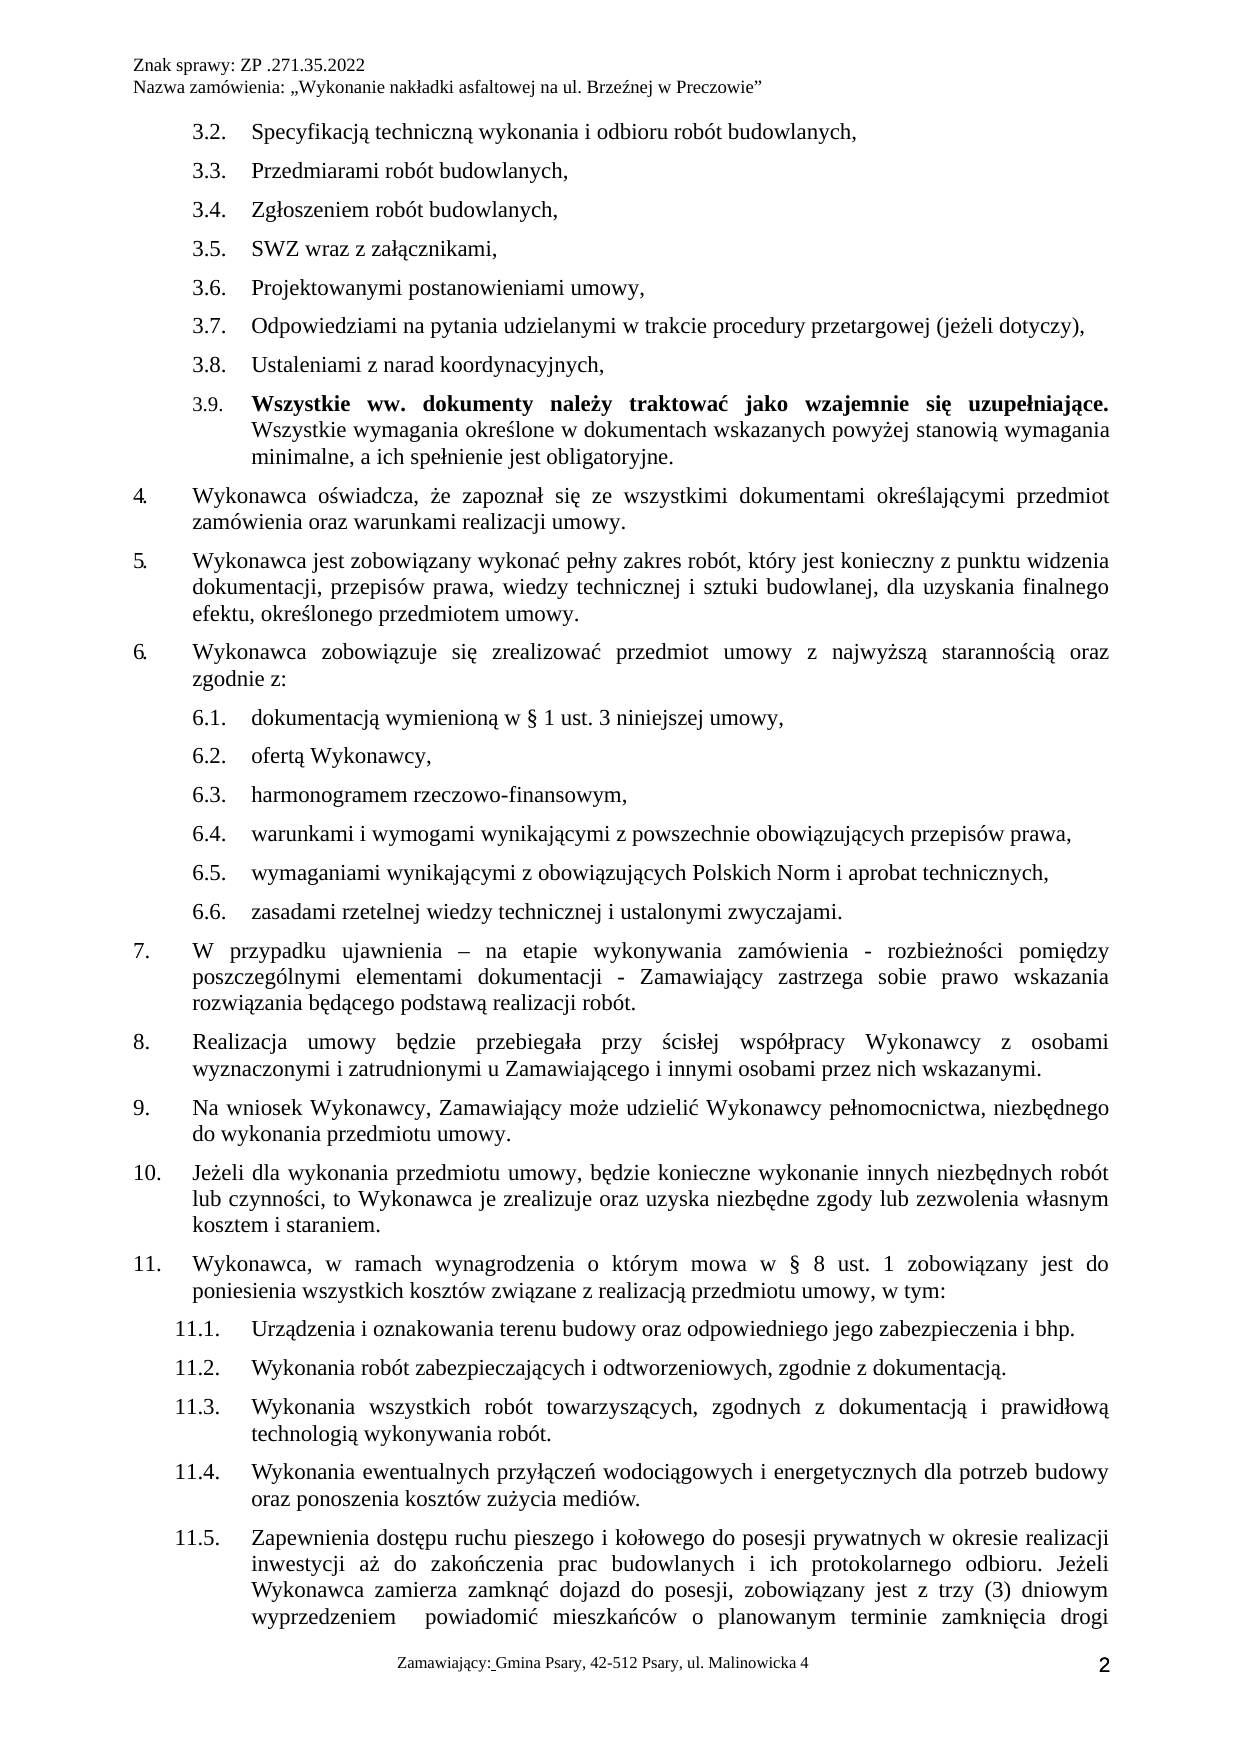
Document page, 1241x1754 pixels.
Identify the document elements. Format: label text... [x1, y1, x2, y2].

list Jeżeli dla wykonania przedmiotu umowy, będzie konieczne wykonanie innych niezbędnych robót lub czynności, to Wykonawca je zrealizuje oraz uzyska niezbędne zgody lub zezwolenia własnym kosztem i staraniem. [133, 1159, 1110, 1238]
list Wykonawca zobowiązuje się zrealizować przedmiot umowy z najwyższą starannością oraz zgodnie z: [133, 638, 1110, 691]
list Odpowiedziami na pytania udzielanymi w trakcie procedury przetargowej (jeżeli dotyczy), [192, 312, 1110, 339]
list Zapewnienia dostępu ruchu pieszego i kołowego do posesji prywatnych w okresie realizacji inwestycji aż do zakończenia prac budowlanych i ich protokolarnego odbioru. Jeżeli Wykonawca zamierza zamknąć dojazd do posesji, zobowiązany jest z trzy (3) dniowym wyprzedzeniem powiadomić mieszkańców o planowanym terminie zamknięcia drogi [174, 1524, 1110, 1629]
list Urządzenia i oznakowania terenu budowy oraz odpowiedniego jego zabezpieczenia i bhp. [174, 1316, 1110, 1342]
list Na wniosek Wykonawcy, Zamawiający może udzielić Wykonawcy pełnomocnictwa, niezbędnego do wykonania przedmiotu umowy. [133, 1093, 1110, 1146]
list ofertą Wykonawcy, [192, 742, 1110, 769]
list dokumentacją wymienioną w § 1 ust. 3 niniejszej umowy, [192, 704, 1110, 730]
list Projektowanymi postanowieniami umowy, [192, 273, 1110, 300]
list Wykonania ewentualnych przyłączeń wodociągowych i energetycznych dla potrzeb budowy oraz ponoszenia kosztów zużycia mediów. [174, 1458, 1110, 1511]
list Zgłoszeniem robót budowlanych, [192, 196, 1110, 222]
list Wykonawca jest zobowiązany wykonać pełny zakres robót, który jest konieczny z punktu widzenia dokumentacji, przepisów prawa, wiedzy technicznej i sztuki budowlanej, dla uzyskania finalnego efektu, określonego przedmiotem umowy. [133, 547, 1110, 626]
list zasadami rzetelnej wiedzy technicznej i ustalonymi zwyczajami. [192, 898, 1110, 924]
list wymaganiami wynikającymi z obowiązujących Polskich Norm i aprobat technicznych, [192, 859, 1110, 885]
list Specyfikacją techniczną wykonania i odbioru robót budowlanych, [192, 118, 1110, 144]
list Realizacja umowy będzie przebiegała przy ścisłej współpracy Wykonawcy z osobami wyznaczonymi i zatrudnionymi u Zamawiającego i innymi osobami przez nich wskazanymi. [133, 1028, 1110, 1081]
list warunkami i wymogami wynikającymi z powszechnie obowiązujących przepisów prawa, [192, 820, 1110, 847]
list Wykonawca oświadcza, że zapoznał się ze wszystkimi dokumentami określającymi przedmiot zamówienia oraz warunkami realizacji umowy. [133, 482, 1110, 534]
list harmonogramem rzeczowo-finansowym, [192, 781, 1110, 808]
list Przedmiarami robót budowlanych, [192, 157, 1110, 183]
list W przypadku ujawnienia – na etapie wykonywania zamówienia - rozbieżności pomiędzy poszczególnymi elementami dokumentacji - Zamawiający zastrzega sobie prawo wskazania rozwiązania będącego podstawą realizacji robót. [133, 937, 1110, 1016]
list Ustaleniami z narad koordynacyjnych, [192, 351, 1110, 378]
list Wykonawca, w ramach wynagrodzenia o którym mowa w § 8 ust. 1 zobowiązany jest do poniesienia wszystkich kosztów związane z realizacją przedmiotu umowy, w tym: [133, 1250, 1110, 1303]
list SWZ wraz z załącznikami, [192, 235, 1110, 261]
list Wykonania robót zabezpieczających i odtworzeniowych, zgodnie z dokumentacją. [174, 1354, 1110, 1381]
list Wykonania wszystkich robót towarzyszących, zgodnych z dokumentacją i prawidłową technologią wykonywania robót. [174, 1393, 1110, 1446]
list Wszystkie ww. dokumenty należy traktować jako wzajemnie się uzupełniające. Wszystkie wymagania określone w dokumentach wskazanych powyżej stanowią wymagania minimalne, a ich spełnienie jest obligatoryjne. [192, 390, 1110, 469]
